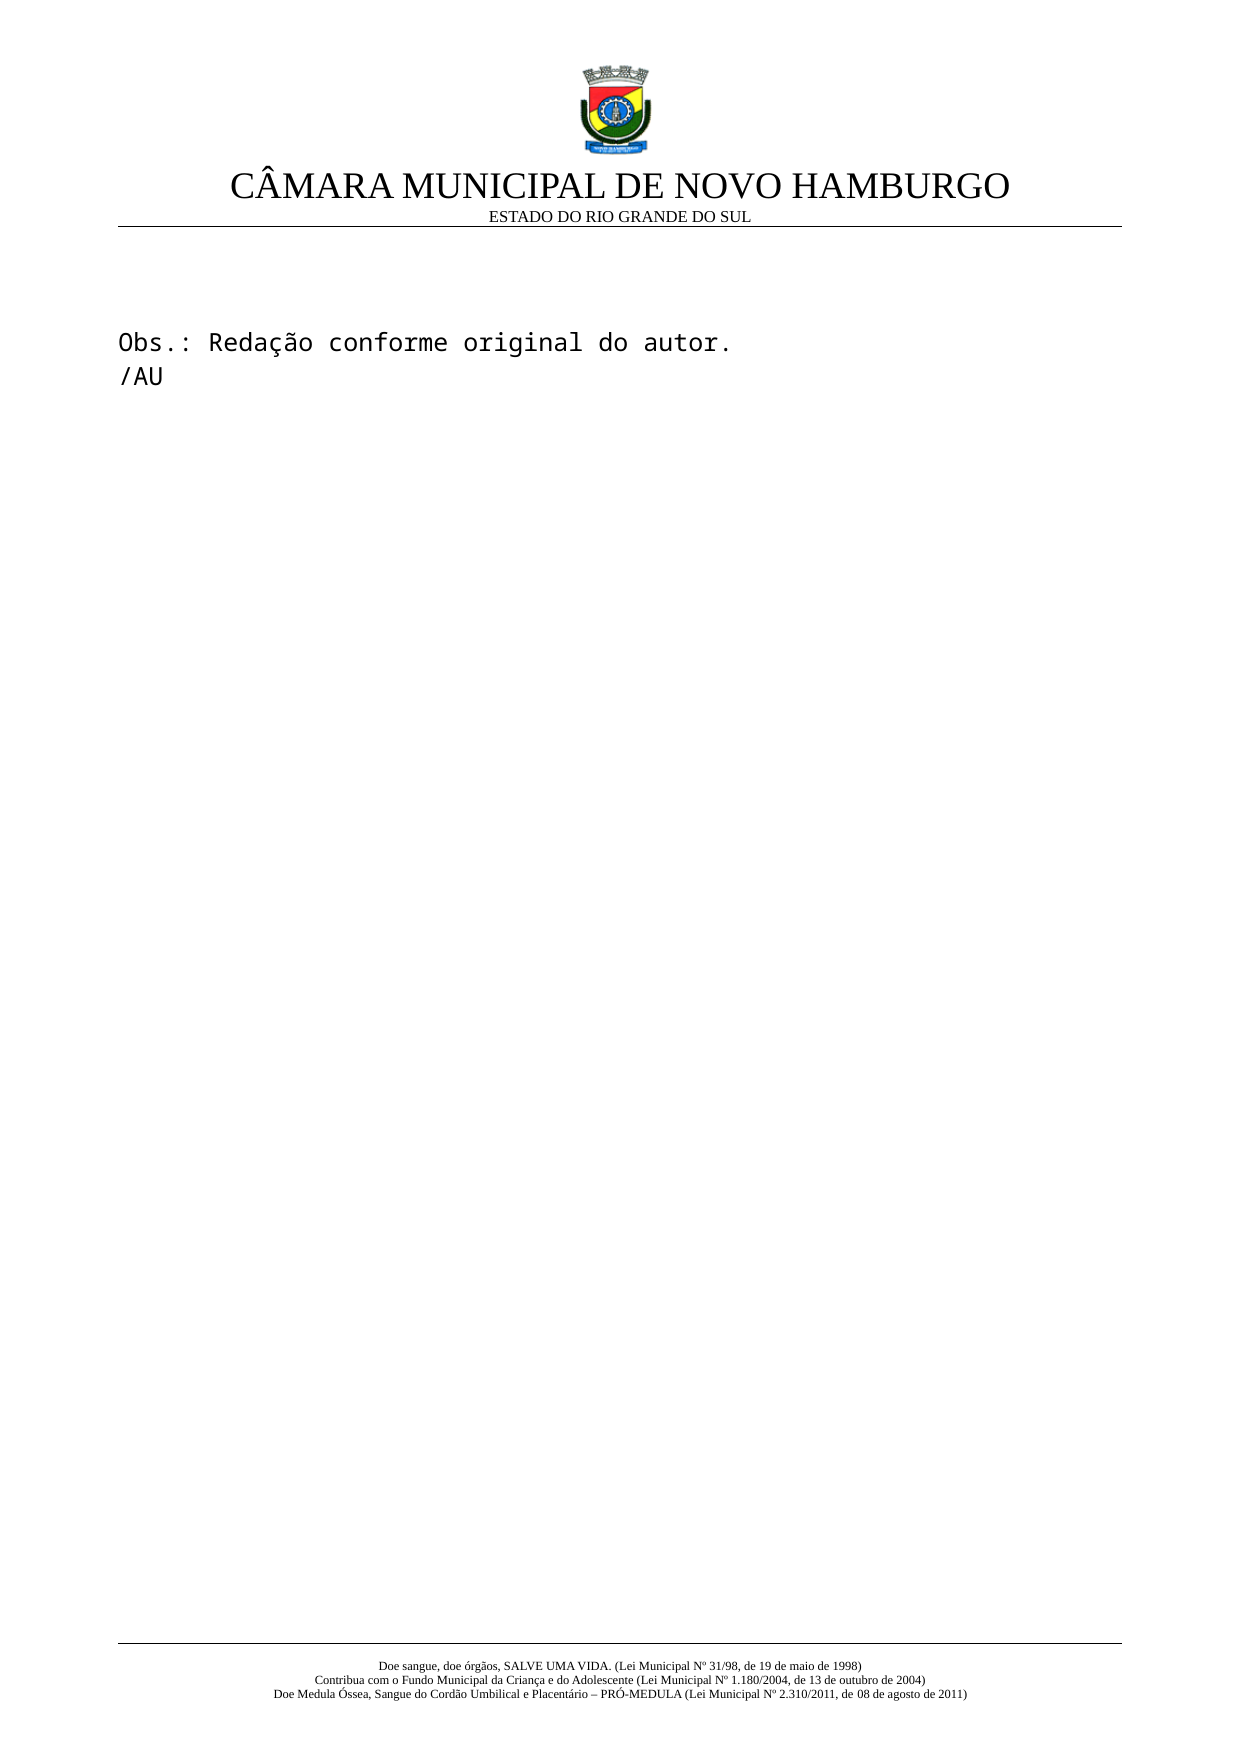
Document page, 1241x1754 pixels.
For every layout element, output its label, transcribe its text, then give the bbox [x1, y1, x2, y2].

text Obs.: Redação conforme original do autor. [118, 324, 1122, 358]
text /AU [118, 358, 1122, 392]
picture [574, 58, 655, 159]
